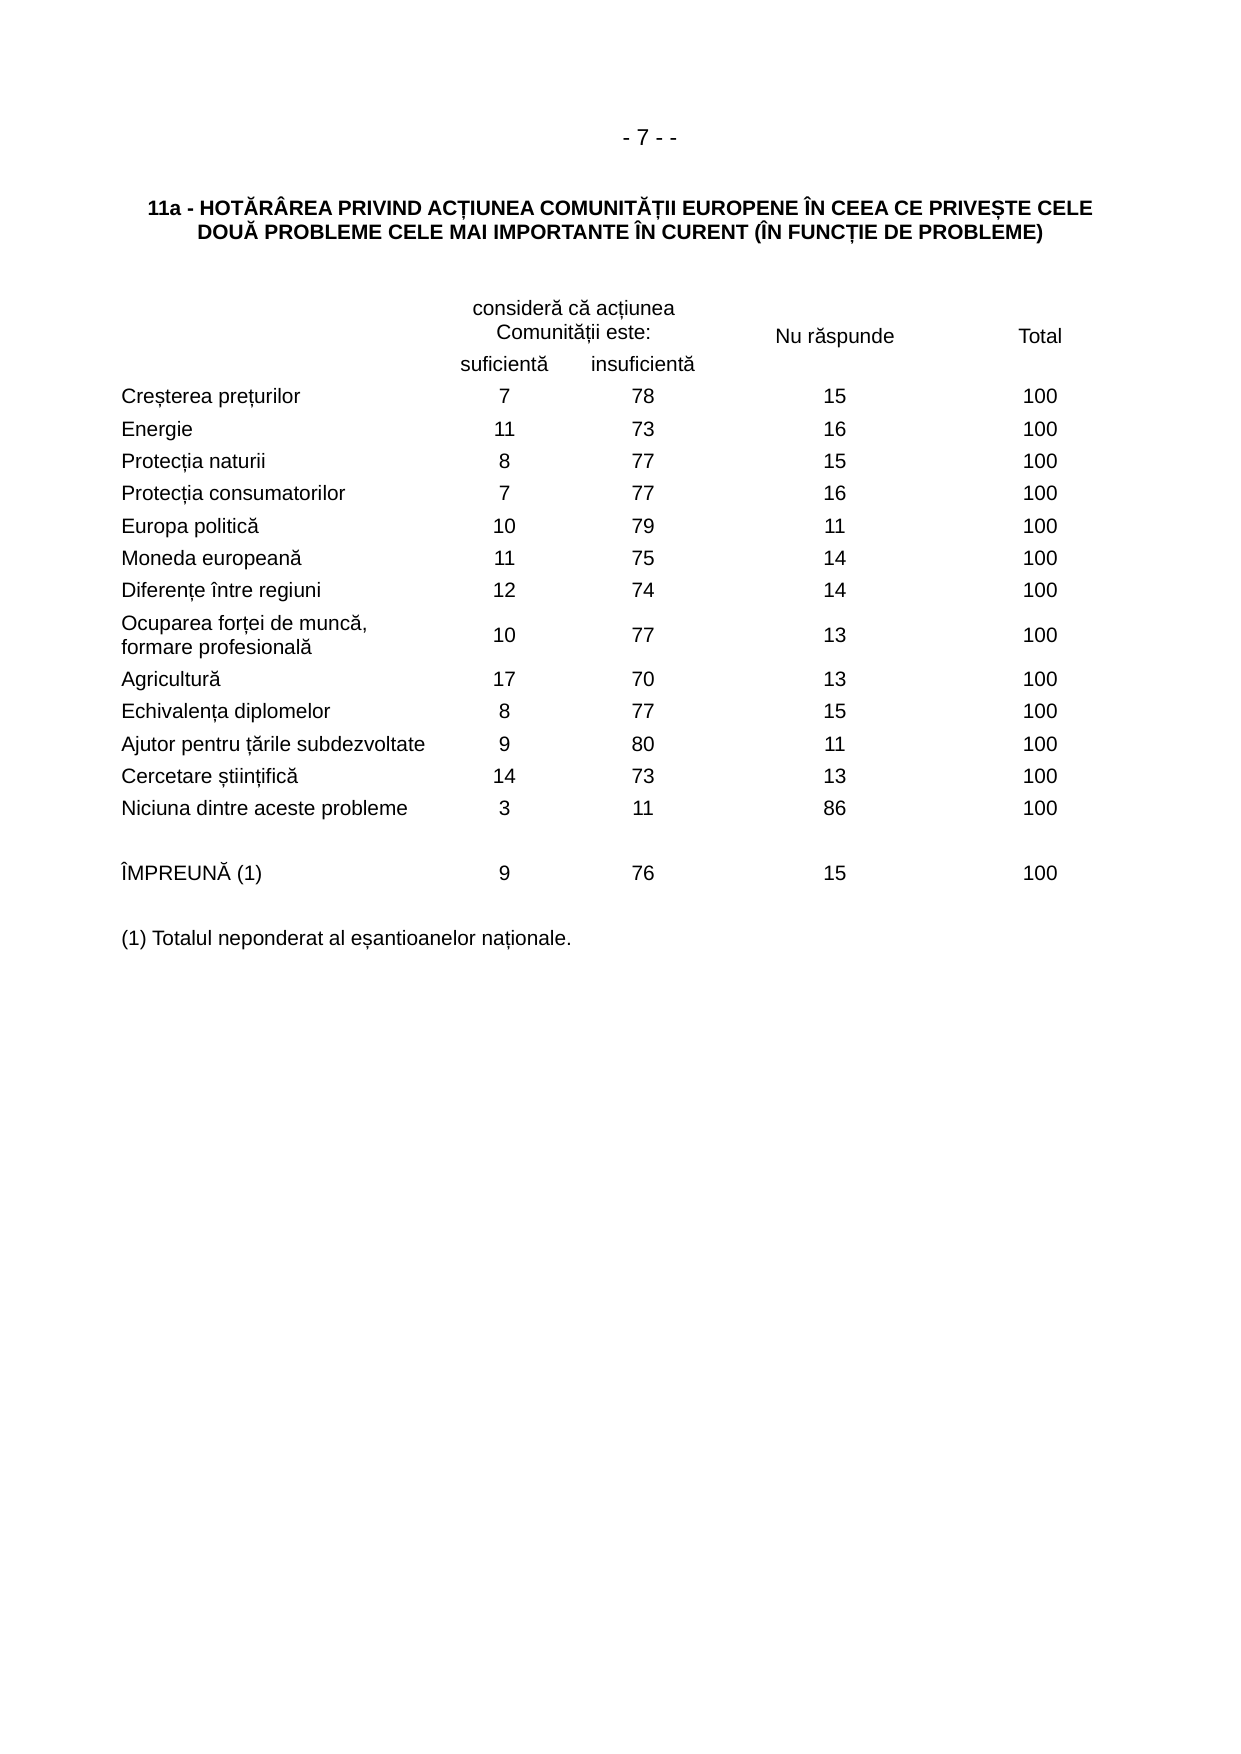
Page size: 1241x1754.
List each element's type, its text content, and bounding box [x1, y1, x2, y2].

table_cell 10 [435, 607, 573, 662]
table_cell 77 [574, 477, 712, 509]
table_cell Protecția naturii [118, 445, 435, 477]
table_cell 13 [712, 760, 957, 792]
table_cell Energie [118, 412, 435, 444]
table_header 11a - HOTĂRÂREA PRIVIND ACȚIUNEA COMUNITĂȚII EUROPENE ÎN CEEA CE PRIVEȘTE CELE DOUĂ PROBLEME CELE MAI IMPORTANTE ÎN CURENT (ÎN FUNCȚIE DE PROBLEME) [118, 180, 1123, 259]
table_cell Protecția consumatorilor [118, 477, 435, 509]
table_cell 70 [574, 663, 712, 695]
table_cell [712, 824, 957, 857]
table_cell ÎMPREUNĂ (1) [118, 857, 435, 889]
table_cell Agricultură [118, 663, 435, 695]
table_cell [574, 259, 712, 292]
table_cell 100 [957, 542, 1123, 574]
table_cell Europa politică [118, 509, 435, 542]
table_cell Ajutor pentru țările subdezvoltate [118, 727, 435, 759]
table_cell [957, 889, 1123, 922]
table_cell 17 [435, 663, 573, 695]
table_cell 15 [712, 380, 957, 412]
table_cell 8 [435, 445, 573, 477]
table_cell 11 [435, 412, 573, 444]
table_cell Echivalența diplomelor [118, 695, 435, 727]
table_cell Cercetare științifică [118, 760, 435, 792]
table_cell insuficientă [574, 348, 712, 380]
table_cell 11 [574, 792, 712, 824]
table_cell [435, 889, 573, 922]
table_cell 100 [957, 509, 1123, 542]
table_cell 86 [712, 792, 957, 824]
table_cell [712, 889, 957, 922]
table_cell 12 [435, 574, 573, 607]
table_cell 73 [574, 412, 712, 444]
table_cell 13 [712, 607, 957, 662]
table_cell consideră că acțiunea Comunității este: [435, 292, 712, 347]
table_cell 11 [435, 542, 573, 574]
table_cell Niciuna dintre aceste probleme [118, 792, 435, 824]
table_cell 14 [435, 760, 573, 792]
table_cell 100 [957, 792, 1123, 824]
table_cell [118, 348, 435, 380]
table_cell 3 [435, 792, 573, 824]
table_cell 15 [712, 857, 957, 889]
table_cell 100 [957, 445, 1123, 477]
table_cell 14 [712, 574, 957, 607]
table_cell 15 [712, 445, 957, 477]
table_cell 79 [574, 509, 712, 542]
table_cell 15 [712, 695, 957, 727]
table_cell 100 [957, 760, 1123, 792]
table_cell 100 [957, 412, 1123, 444]
table_cell 13 [712, 663, 957, 695]
table_cell 100 [957, 695, 1123, 727]
table_cell Total [957, 292, 1123, 380]
table_cell 100 [957, 857, 1123, 889]
table_cell 77 [574, 695, 712, 727]
table_cell 100 [957, 380, 1123, 412]
table_cell [712, 259, 957, 292]
table_cell 100 [957, 663, 1123, 695]
table_cell [574, 889, 712, 922]
table_cell 7 [435, 477, 573, 509]
table_cell (1) Totalul neponderat al eșantioanelor naționale. [118, 922, 1123, 954]
table_cell Moneda europeană [118, 542, 435, 574]
table_cell 8 [435, 695, 573, 727]
table_cell Diferențe între regiuni [118, 574, 435, 607]
table_cell Ocuparea forței de muncă, formare profesională [118, 607, 435, 662]
table_cell [118, 259, 435, 292]
table_cell suficientă [435, 348, 573, 380]
table_cell 16 [712, 412, 957, 444]
table_cell 16 [712, 477, 957, 509]
table_cell 100 [957, 477, 1123, 509]
table_cell 77 [574, 445, 712, 477]
table_cell 74 [574, 574, 712, 607]
table_cell [118, 889, 435, 922]
table_cell 76 [574, 857, 712, 889]
table_cell 77 [574, 607, 712, 662]
table_cell [118, 292, 435, 347]
table_cell 10 [435, 509, 573, 542]
table_cell 75 [574, 542, 712, 574]
table_cell [957, 259, 1123, 292]
table_cell 14 [712, 542, 957, 574]
table_cell [574, 824, 712, 857]
table_cell 11 [712, 509, 957, 542]
table_cell 80 [574, 727, 712, 759]
table_cell [435, 259, 573, 292]
table_cell 100 [957, 607, 1123, 662]
table_cell 9 [435, 727, 573, 759]
table_cell 100 [957, 574, 1123, 607]
table_cell 73 [574, 760, 712, 792]
table_cell Creșterea prețurilor [118, 380, 435, 412]
table_cell 11 [712, 727, 957, 759]
table_cell 7 [435, 380, 573, 412]
table_cell 78 [574, 380, 712, 412]
table_cell 9 [435, 857, 573, 889]
table_cell [435, 824, 573, 857]
table_cell 100 [957, 727, 1123, 759]
table_cell Nu răspunde [712, 292, 957, 380]
table_cell [957, 824, 1123, 857]
table_cell [118, 824, 435, 857]
